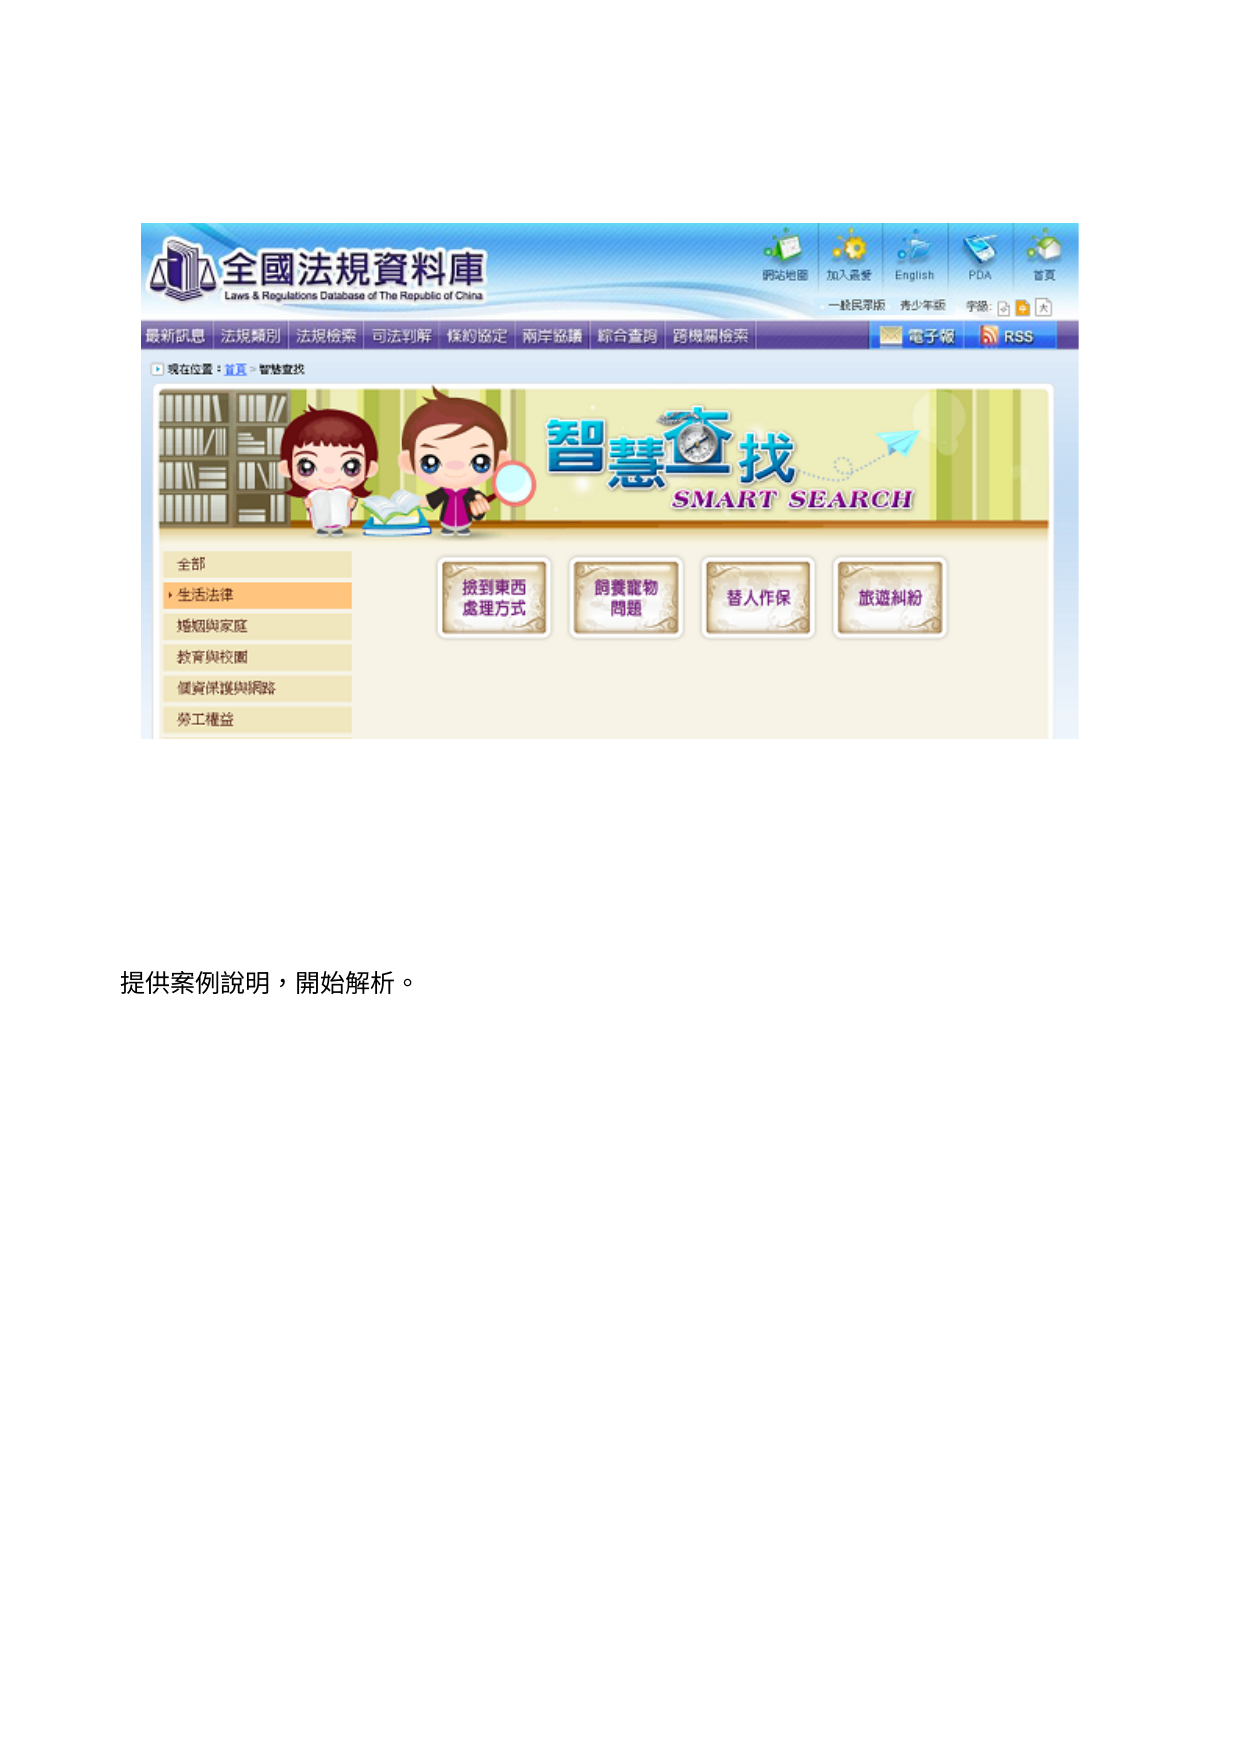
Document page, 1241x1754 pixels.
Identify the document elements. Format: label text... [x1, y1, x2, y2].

table_header 提供案例說明，開始解析。 [118, 127, 1102, 1014]
table_header [1102, 127, 1122, 1014]
